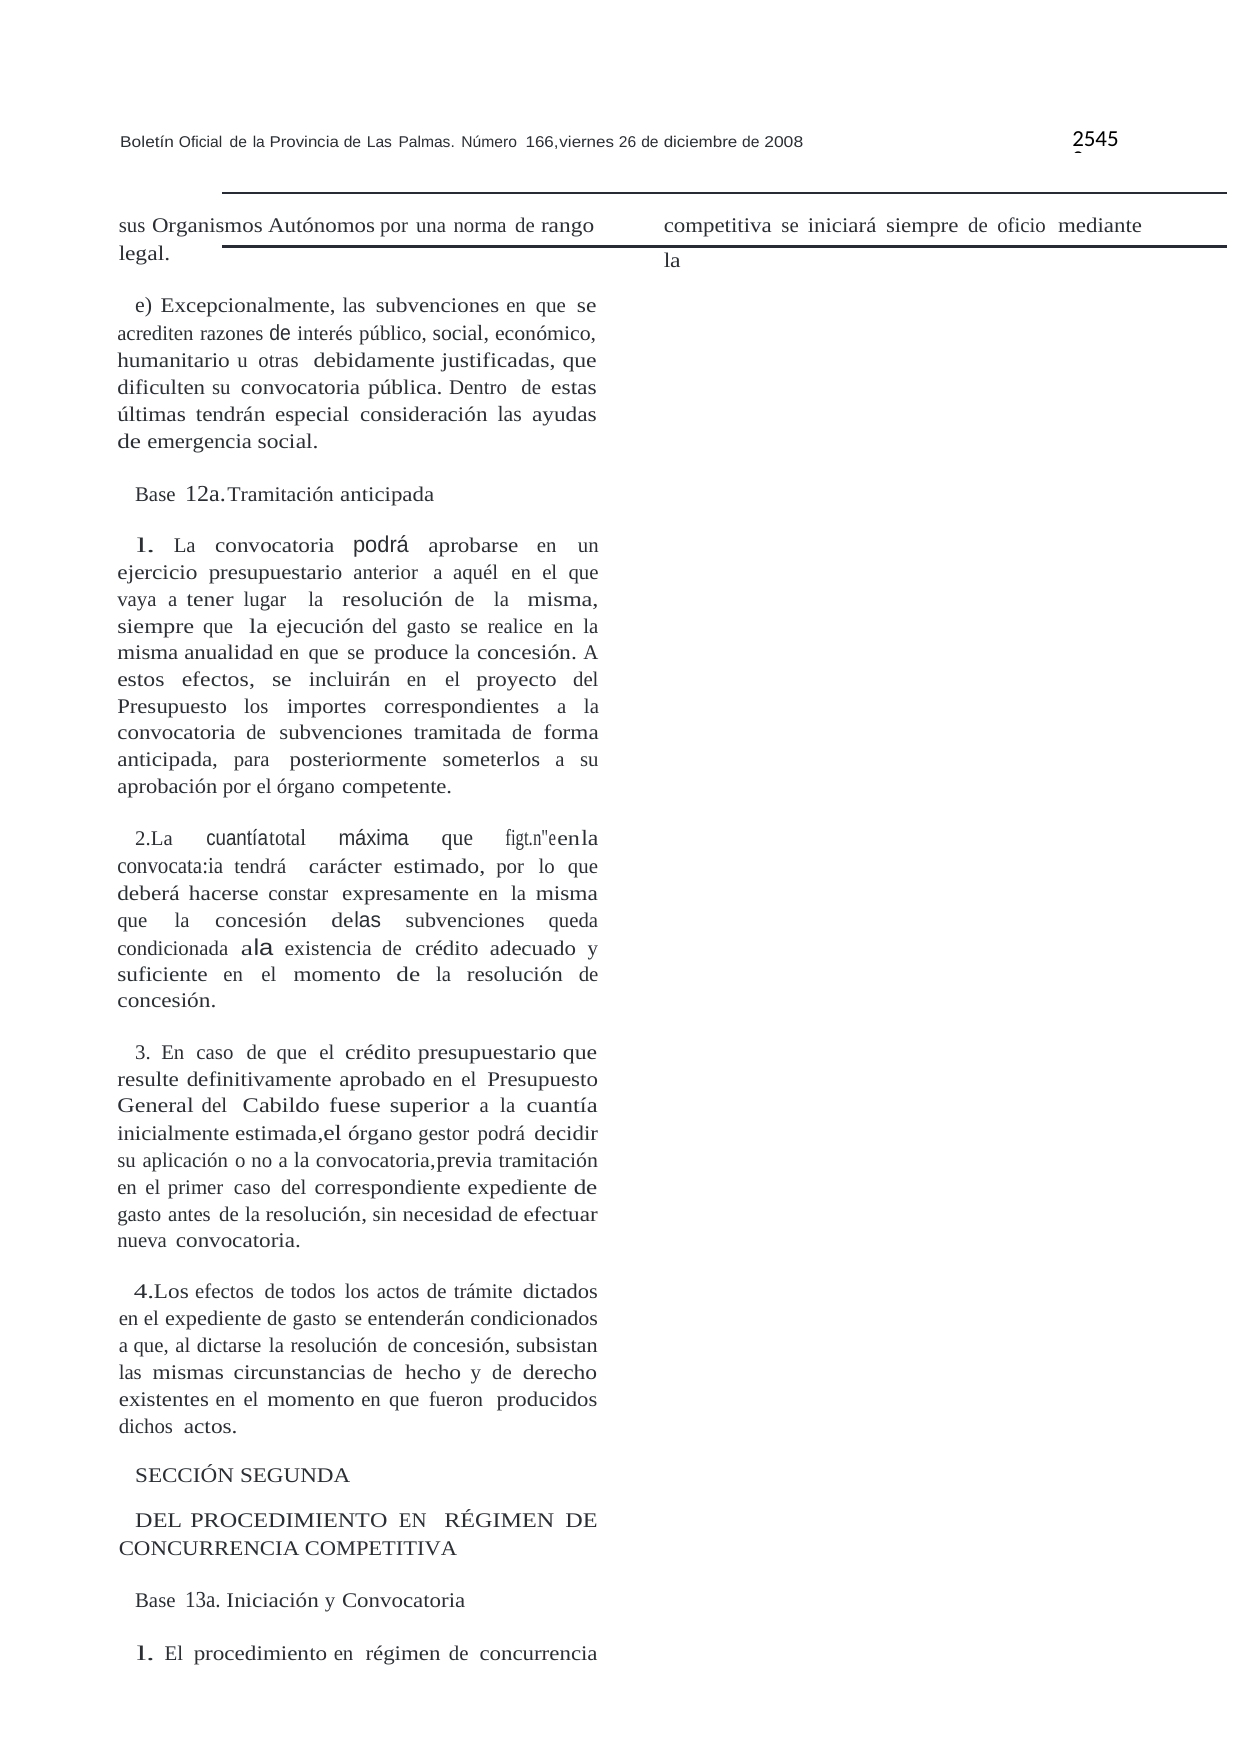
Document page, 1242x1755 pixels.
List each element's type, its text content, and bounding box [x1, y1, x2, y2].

text Base 13a. Iniciación y Convocatoria [135, 1586, 595, 1612]
text SECCIÓN SEGUNDA [135, 1463, 595, 1487]
text sus Organismos Autónomos por una norma de rango legal. [118, 213, 597, 265]
text DEL PROCEDIMIENTO EN RÉGIMEN DE CONCURRENCIA COMPETITIVA [118, 1508, 597, 1560]
text competitiva se iniciará siempre de oficio mediante [663, 213, 1142, 245]
text 2.La cuantíatotal máxima que figt.n"eenla convocata:ia tendrá carácter estimado, por lo que deberá hacerse constar expresamente en la misma que la concesión delas subvenciones queda condicionada ala existencia de crédito adecuado y suficiente en el momento de la resolución de concesión. [117, 824, 598, 1012]
text Base 12a.Tramitación anticipada [135, 480, 595, 506]
text 3. En caso de que el crédito presupuestario que resulte definitivamente aprobado en el Presupuesto General del Cabildo fuese superior a la cuantía inicialmente estimada,el órgano gestor podrá decidir su aplicación o no a la convocatoria,previa tramitación en el primer caso del correspondiente expediente de gasto antes de la resolución, sin necesidad de efectuar nueva convocatoria. [117, 1040, 598, 1252]
text la [663, 248, 1142, 272]
text l. El procedimiento en régimen de concurrencia [118, 1641, 597, 1665]
text 4.Los efectos de todos los actos de trámite dictados en el expediente de gasto se entenderán condicionados a que, al dictarse la resolución de concesión, subsistan las mismas circunstancias de hecho y de derecho existentes en el momento en que fueron producidos dichos actos. [118, 1279, 598, 1438]
text l. La convocatoria podrá aprobarse en un ejercicio presupuestario anterior a aquél en el que vaya a tener lugar la resolución de la misma, siempre que la ejecución del gasto se realice en la misma anualidad en que se produce la concesión. A estos efectos, se incluirán en el proyecto del Presupuesto los importes correspondientes a la convocatoria de subvenciones tramitada de forma anticipada, para posteriormente someterlos a su aprobación por el órgano competente. [117, 531, 598, 798]
text e) Excepcionalmente, las subvenciones en que se acrediten razones de interés público, social, económico, humanitario u otras debidamente justificadas, que dificulten su convocatoria pública. Dentro de estas últimas tendrán especial consideración las ayudas de emergencia social. [117, 292, 597, 453]
